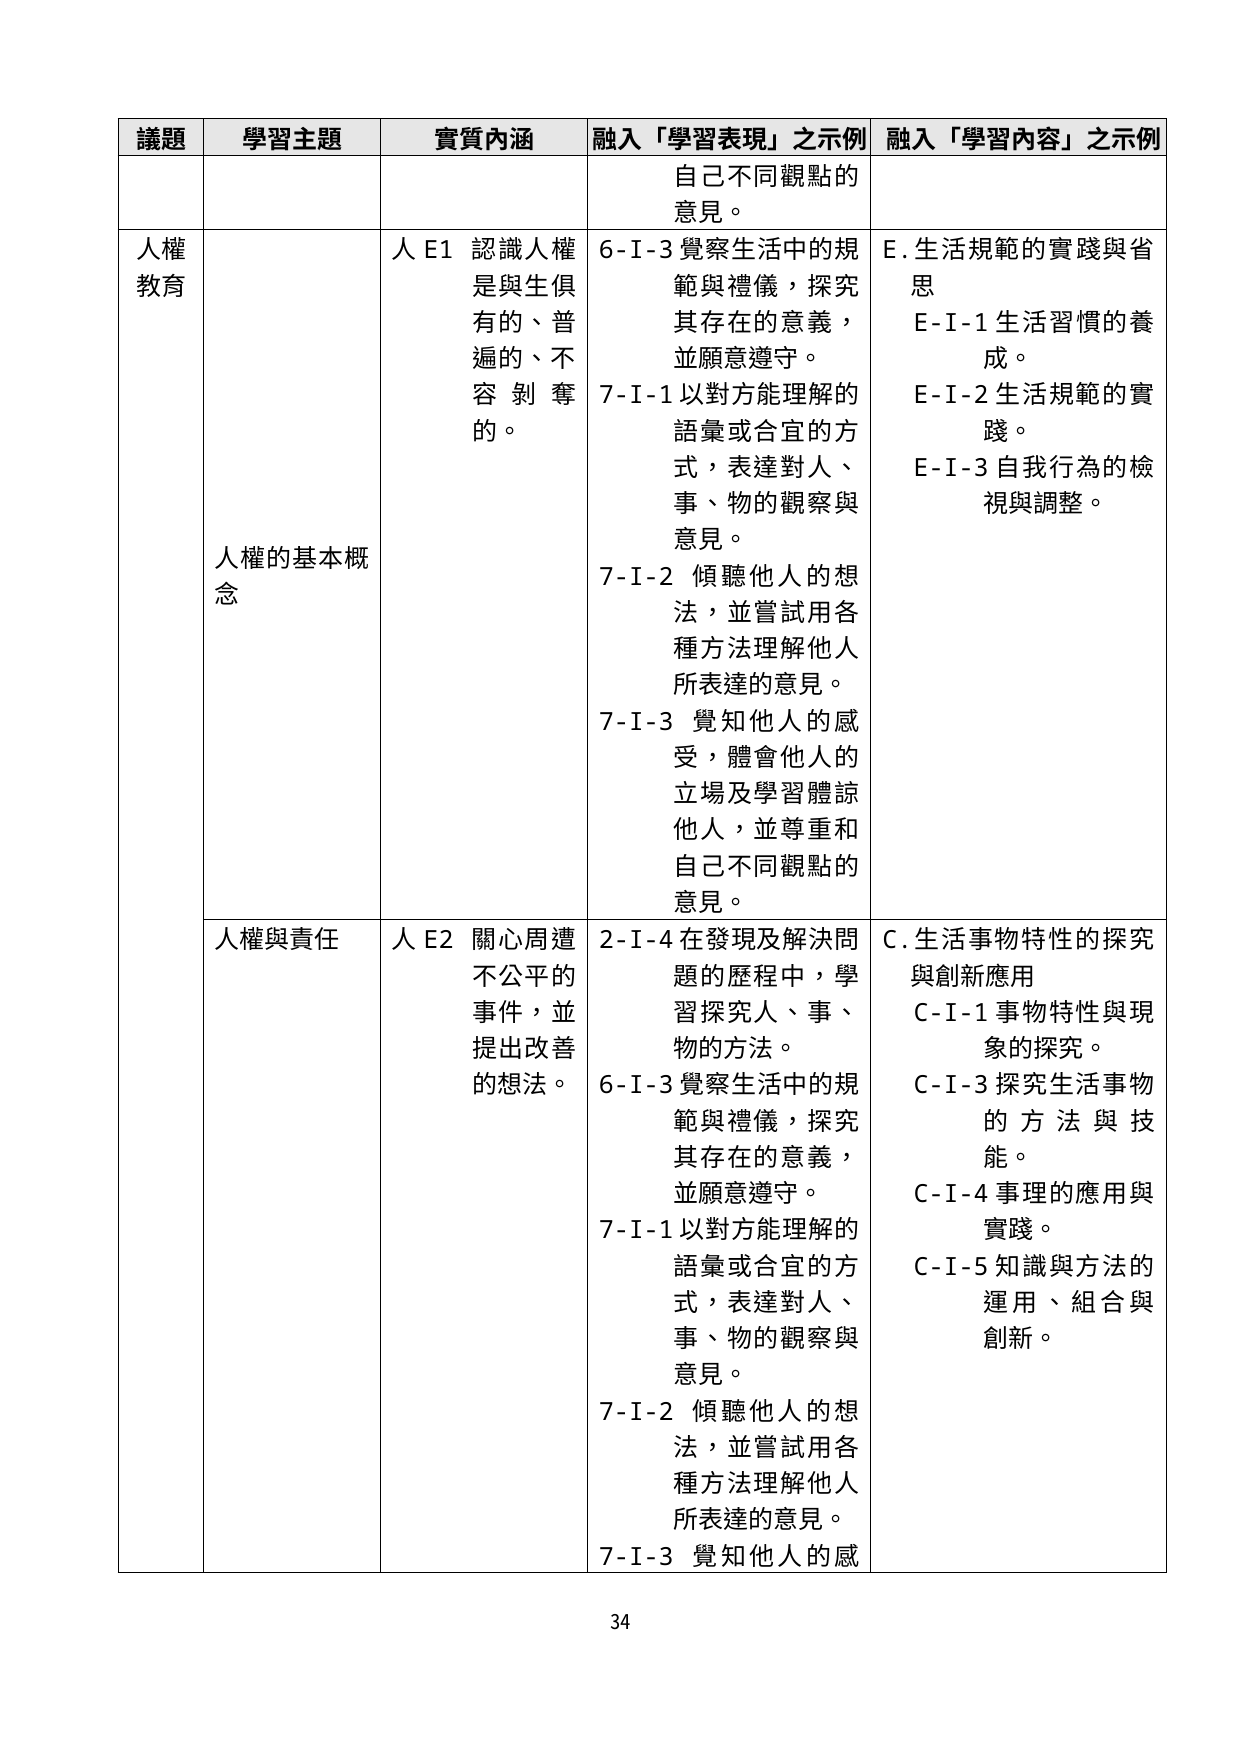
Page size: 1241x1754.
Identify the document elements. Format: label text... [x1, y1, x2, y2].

table_cell [871, 156, 1166, 229]
table_cell E.生活規範的實踐與省思 E-I-1生活習慣的養成。 E-I-2生活規範的實踐。 E-I-3自我行為的檢視與調整。 [871, 230, 1166, 919]
table_header 融入「學習內容」之示例 [871, 119, 1166, 155]
table_cell 自己不同觀點的意見。 [588, 156, 870, 229]
table_cell 人E1 認識人權是與生俱有的、普遍的、不容剝奪的。 [381, 230, 587, 919]
table_cell 人權教育 [119, 230, 203, 1572]
table_cell 6-I-3覺察生活中的規範與禮儀，探究其存在的意義，並願意遵守。 7-I-1以對方能理解的語彙或合宜的方式，表達對人、事、物的觀察與意見。 7-I-2 傾聽他人的想法，並嘗試用各種方法理解他人所表達的意見。 7-I-3 覺知他人的感受，體會他人的立場及學習體諒他人，並尊重和自己不同觀點的意見。 [588, 230, 870, 919]
table_header 融入「學習表現」之示例 [588, 119, 870, 155]
table_header 議題 [119, 119, 203, 155]
table_header 實質內涵 [381, 119, 587, 155]
table_header 學習主題 [204, 119, 380, 155]
table_cell 人權與責任 [204, 920, 380, 1572]
table_cell 人權的基本概念 [204, 230, 380, 919]
table_cell C.生活事物特性的探究與創新應用 C-I-1事物特性與現象的探究。 C-I-3探究生活事物的方法與技能。 C-I-4事理的應用與實踐。 C-I-5知識與方法的運用、組合與創新。 [871, 920, 1166, 1572]
table_cell 人E2 關心周遭不公平的事件，並提出改善的想法。 [381, 920, 587, 1572]
table_cell [381, 156, 587, 229]
table_cell 2-I-4在發現及解決問題的歷程中，學習探究人、事、物的方法。 6-I-3覺察生活中的規範與禮儀，探究其存在的意義，並願意遵守。 7-I-1以對方能理解的語彙或合宜的方式，表達對人、事、物的觀察與意見。 7-I-2 傾聽他人的想法，並嘗試用各種方法理解他人所表達的意見。 7-I-3 覺知他人的感 [588, 920, 870, 1572]
table_cell [119, 156, 203, 229]
table_cell [204, 156, 380, 229]
